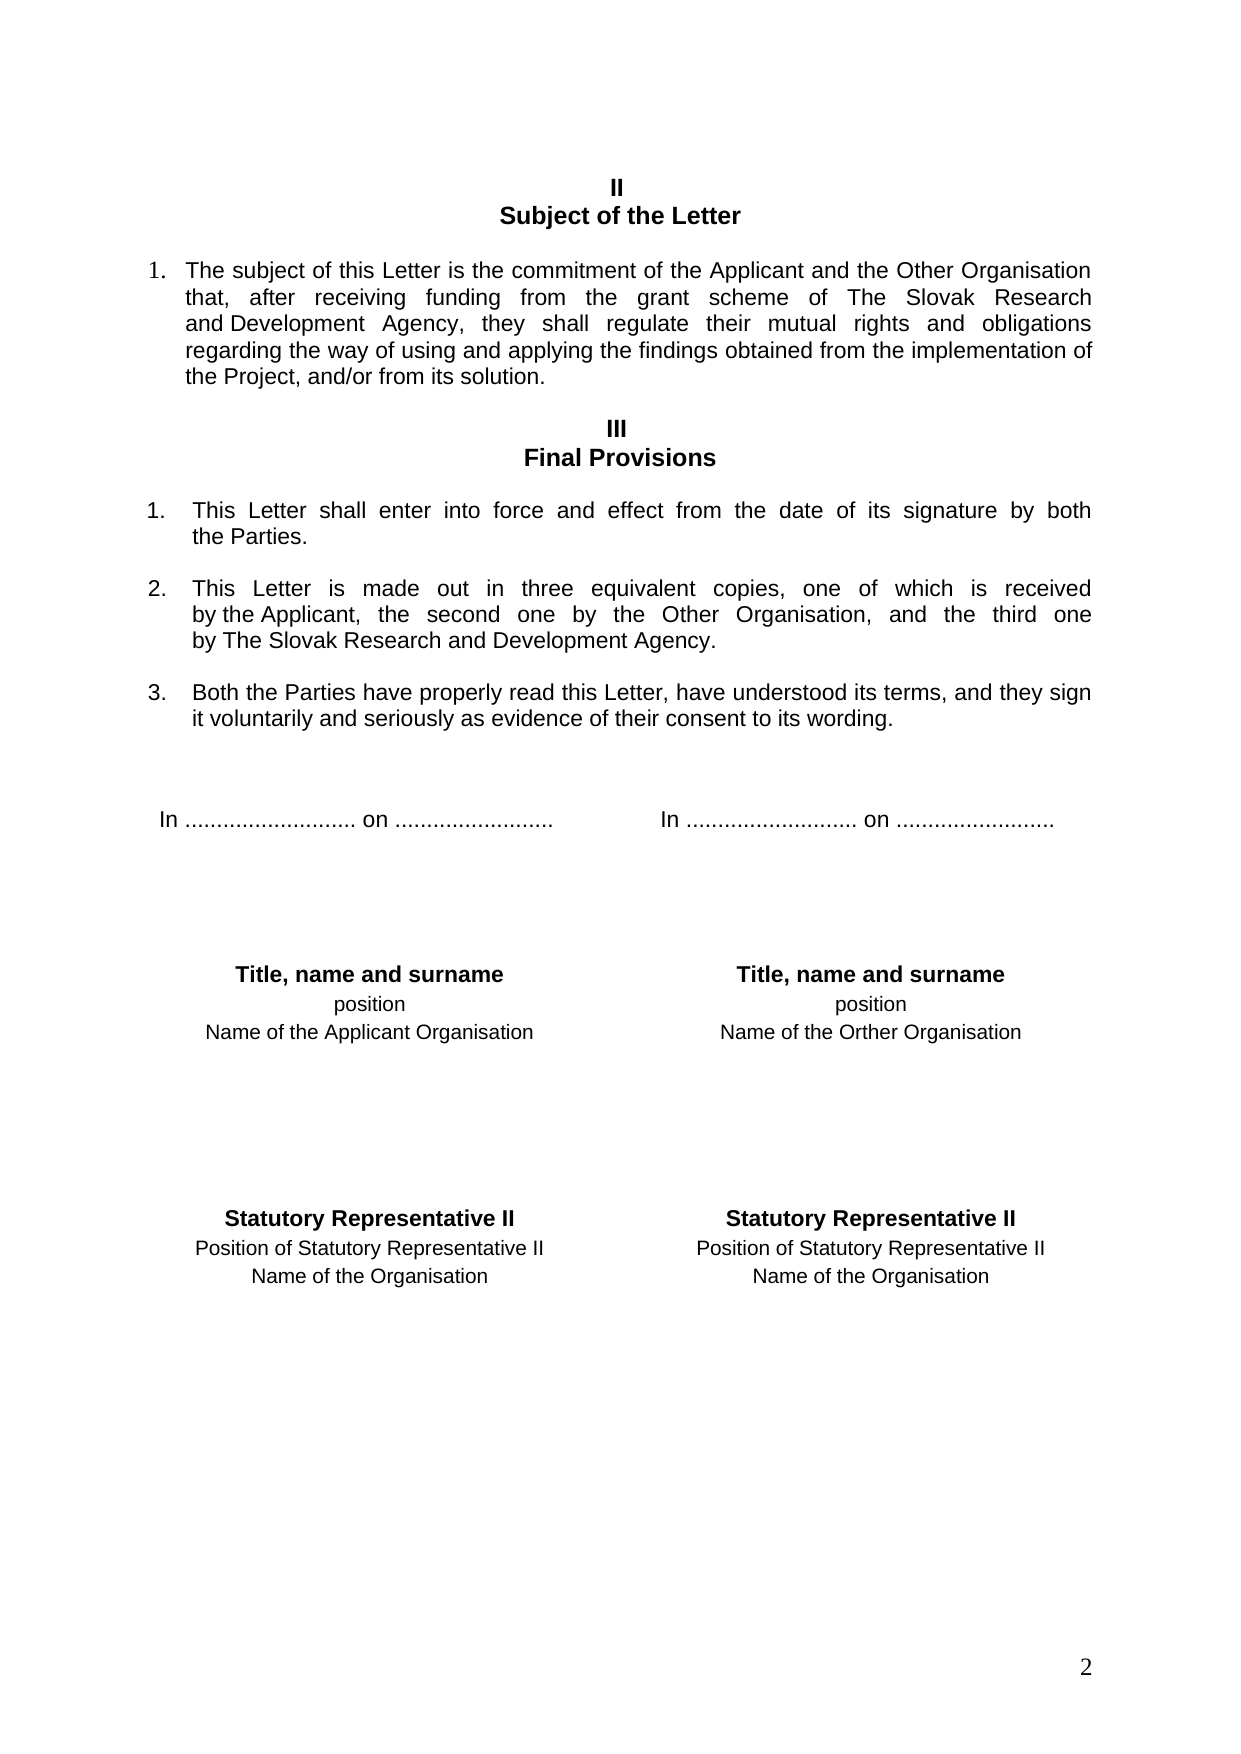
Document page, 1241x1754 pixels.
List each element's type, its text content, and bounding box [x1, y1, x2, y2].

subtitle III Final Provisions [148, 414, 1093, 472]
table_cell [591, 833, 649, 959]
table_cell Title, name and surname [148, 959, 591, 988]
table_cell [591, 988, 649, 1070]
table_header [591, 756, 649, 833]
table_header In ........................... on ......................... [649, 756, 1093, 833]
table_cell position Name of the Orther Organisation [649, 988, 1093, 1070]
list This Letter shall enter into force and effect from the date of its signature by both the Parties. [146, 497, 1093, 549]
table_cell Title, name and surname [649, 959, 1093, 988]
list The subject of this Letter is the commitment of the Applicant and the Other Organisation that, after receiving funding from the grant scheme of The Slovak Research and Development Agency, they shall regulate their mutual rights and obligations regarding the way of using and applying the findings obtained from the implementation of the Project, and/or from its solution. [148, 255, 1093, 389]
table_cell [148, 1070, 591, 1197]
table_cell [591, 959, 649, 988]
table_cell position Name of the Applicant Organisation [148, 988, 591, 1070]
table_cell [649, 1070, 1093, 1197]
table_cell Statutory Representative II [649, 1197, 1093, 1232]
table_cell Position of Statutory Representative II Name of the Organisation [148, 1232, 591, 1289]
table_cell [591, 1197, 649, 1232]
table_cell [148, 833, 591, 959]
table_cell [591, 1070, 649, 1197]
table_cell Position of Statutory Representative II Name of the Organisation [649, 1232, 1093, 1289]
list This Letter is made out in three equivalent copies, one of which is received by the Applicant, the second one by the Other Organisation, and the third one by The Slovak Research and Development Agency. [148, 574, 1093, 653]
subtitle II Subject of the Letter [148, 173, 1093, 230]
table_cell [649, 833, 1093, 959]
table_cell Statutory Representative II [148, 1197, 591, 1232]
table_cell [591, 1232, 649, 1289]
table_header In ........................... on ......................... [148, 756, 591, 833]
list Both the Parties have properly read this Letter, have understood its terms, and they sign it voluntarily and seriously as evidence of their consent to its wording. [148, 678, 1093, 731]
